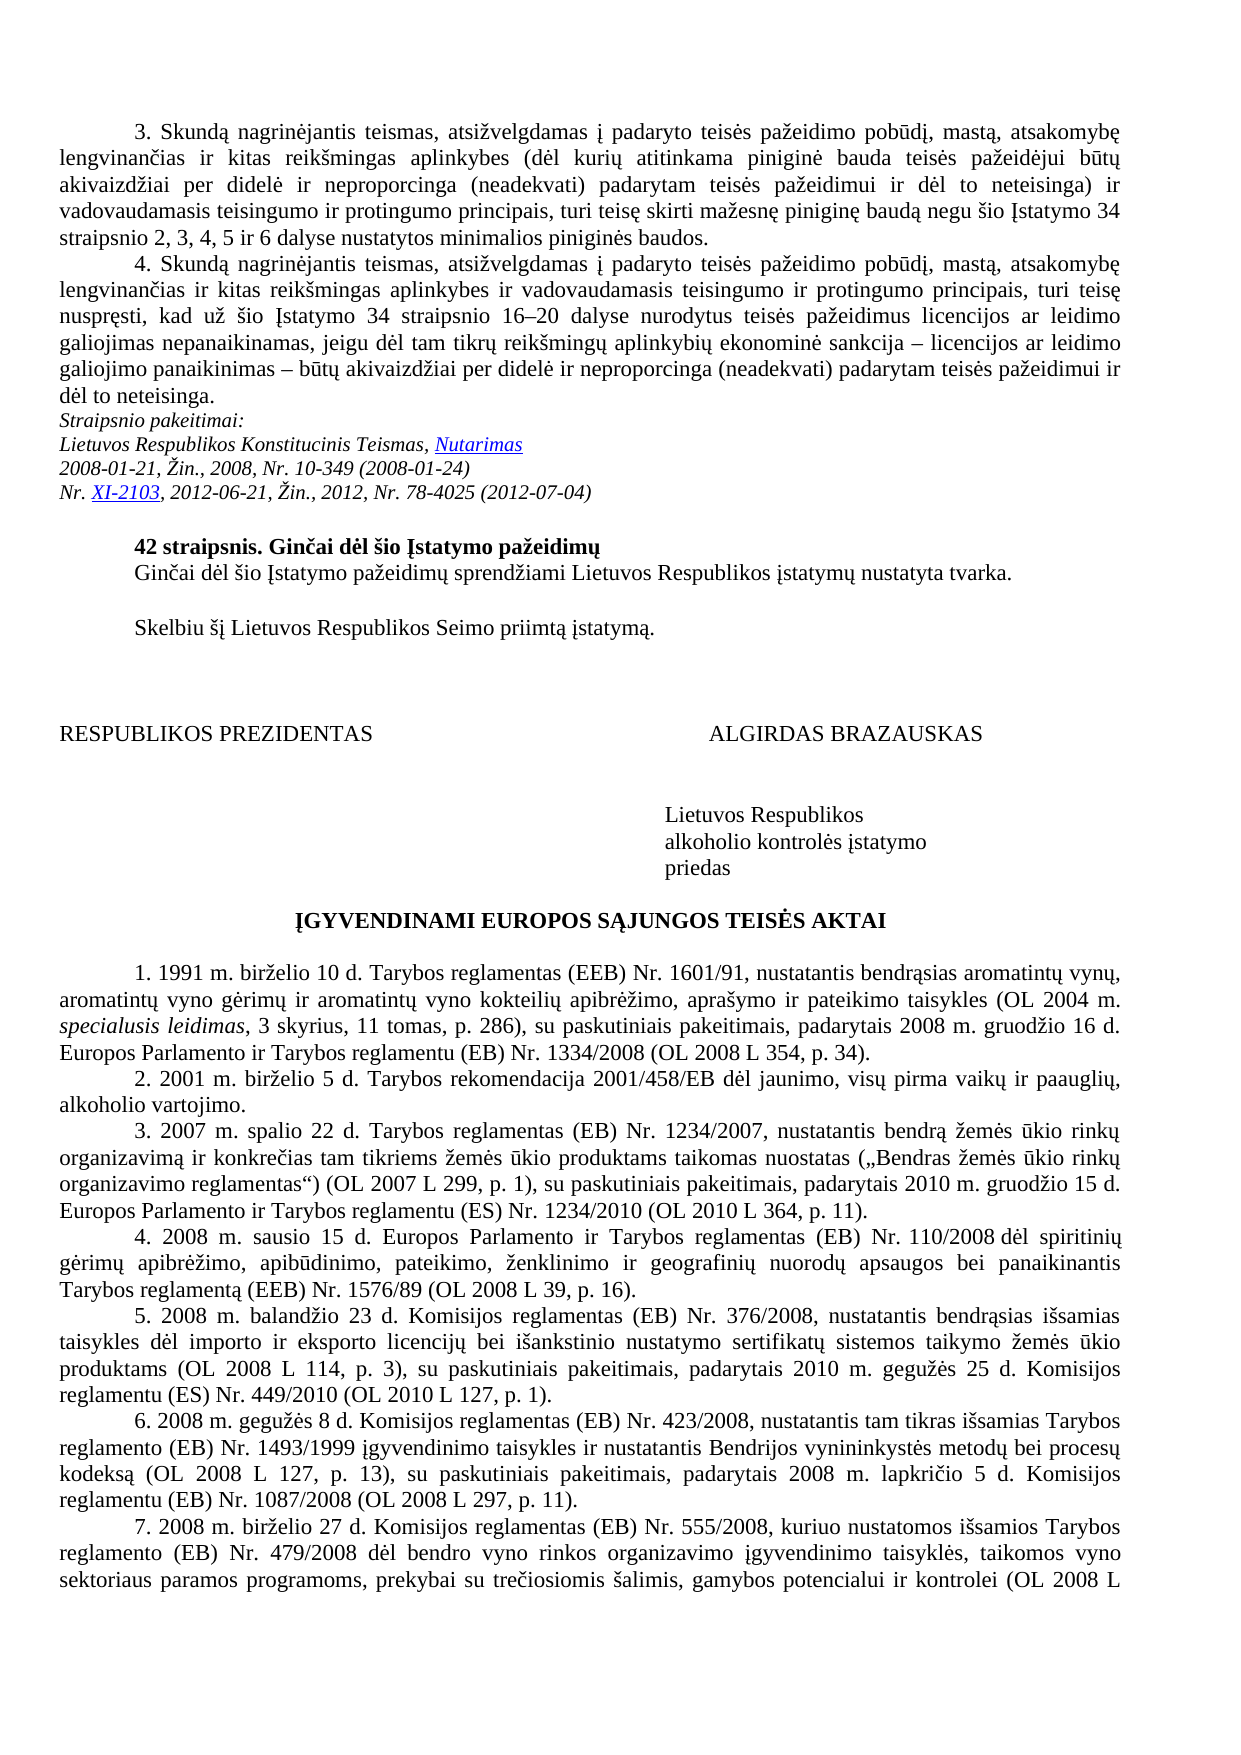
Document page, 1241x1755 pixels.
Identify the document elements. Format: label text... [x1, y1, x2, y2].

text alkoholio kontrolės įstatymo [664, 828, 1122, 854]
text 42 straipsnis. Ginčai dėl šio Įstatymo pažeidimų [59, 533, 1122, 559]
text 6. 2008 m. gegužės 8 d. Komisijos reglamentas (EB) Nr. 423/2008, nustatantis tam tikras išsamias Tarybos reglamento (EB) Nr. 1493/1999 įgyvendinimo taisykles ir nustatantis Bendrijos vynininkystės metodų bei procesų kodeksą (OL 2008 L 127, p. 13), su paskutiniais pakeitimais, padarytais 2008 m. lapkričio 5 d. Komisijos reglamentu (EB) Nr. 1087/2008 (OL 2008 L 297, p. 11). [59, 1407, 1122, 1513]
text 3. 2007 m. spalio 22 d. Tarybos reglamentas (EB) Nr. 1234/2007, nustatantis bendrą žemės ūkio rinkų organizavimą ir konkrečias tam tikriems žemės ūkio produktams taikomas nuostatas („Bendras žemės ūkio rinkų organizavimo reglamentas“) (OL 2007 L 299, p. 1), su paskutiniais pakeitimais, padarytais 2010 m. gruodžio 15 d. Europos Parlamento ir Tarybos reglamentu (ES) Nr. 1234/2010 (OL 2010 L 364, p. 11). [59, 1118, 1122, 1223]
text 1. 1991 m. birželio 10 d. Tarybos reglamentas (EEB) Nr. 1601/91, nustatantis bendrąsias aromatintų vynų, aromatintų vyno gėrimų ir aromatintų vyno kokteilių apibrėžimo, aprašymo ir pateikimo taisykles (OL 2004 m. specialusis leidimas, 3 skyrius, 11 tomas, p. 286), su paskutiniais pakeitimais, padarytais 2008 m. gruodžio 16 d. Europos Parlamento ir Tarybos reglamentu (EB) Nr. 1334/2008 (OL 2008 L 354, p. 34). [59, 959, 1122, 1065]
text ĮGYVENDINAMI EUROPOS SĄJUNGOS TEISĖS AKTAI [59, 907, 1122, 933]
text 2. 2001 m. birželio 5 d. Tarybos rekomendacija 2001/458/EB dėl jaunimo, visų pirma vaikų ir paauglių, alkoholio vartojimo. [59, 1065, 1122, 1118]
text 2008-01-21, Žin., 2008, Nr. 10-349 (2008-01-24) [59, 456, 1122, 480]
text Straipsnio pakeitimai: [59, 408, 1122, 432]
text priedas [664, 854, 1122, 880]
text 5. 2008 m. balandžio 23 d. Komisijos reglamentas (EB) Nr. 376/2008, nustatantis bendrąsias išsamias taisykles dėl importo ir eksporto licencijų bei išankstinio nustatymo sertifikatų sistemos taikymo žemės ūkio produktams (OL 2008 L 114, p. 3), su paskutiniais pakeitimais, padarytais 2010 m. gegužės 25 d. Komisijos reglamentu (ES) Nr. 449/2010 (OL 2010 L 127, p. 1). [59, 1302, 1122, 1407]
text 4. 2008 m. sausio 15 d. Europos Parlamento ir Tarybos reglamentas (EB) Nr. 110/2008 dėl spiritinių gėrimų apibrėžimo, apibūdinimo, pateikimo, ženklinimo ir geografinių nuorodų apsaugos bei panaikinantis Tarybos reglamentą (EEB) Nr. 1576/89 (OL 2008 L 39, p. 16). [59, 1223, 1122, 1302]
text 7. 2008 m. birželio 27 d. Komisijos reglamentas (EB) Nr. 555/2008, kuriuo nustatomos išsamios Tarybos reglamento (EB) Nr. 479/2008 dėl bendro vyno rinkos organizavimo įgyvendinimo taisyklės, taikomos vyno sektoriaus paramos programoms, prekybai su trečiosiomis šalimis, gamybos potencialui ir kontrolei (OL 2008 L [59, 1513, 1122, 1592]
text Ginčai dėl šio Įstatymo pažeidimų sprendžiami Lietuvos Respublikos įstatymų nustatyta tvarka. [59, 559, 1122, 586]
text RESPUBLIKOS PREZIDENTAS ALGIRDAS BRAZAUSKAS [59, 720, 1122, 746]
text Lietuvos Respublikos [664, 801, 1122, 828]
text Nr. XI-2103, 2012-06-21, Žin., 2012, Nr. 78-4025 (2012-07-04) [59, 480, 1122, 504]
text 3. Skundą nagrinėjantis teismas, atsižvelgdamas į padaryto teisės pažeidimo pobūdį, mastą, atsakomybę lengvinančias ir kitas reikšmingas aplinkybes (dėl kurių atitinkama piniginė bauda teisės pažeidėjui būtų akivaizdžiai per didelė ir neproporcinga (neadekvati) padarytam teisės pažeidimui ir dėl to neteisinga) ir vadovaudamasis teisingumo ir protingumo principais, turi teisę skirti mažesnę piniginę baudą negu šio Įstatymo 34 straipsnio 2, 3, 4, 5 ir 6 dalyse nustatytos minimalios piniginės baudos. [59, 118, 1122, 250]
text 4. Skundą nagrinėjantis teismas, atsižvelgdamas į padaryto teisės pažeidimo pobūdį, mastą, atsakomybę lengvinančias ir kitas reikšmingas aplinkybes ir vadovaudamasis teisingumo ir protingumo principais, turi teisę nuspręsti, kad už šio Įstatymo 34 straipsnio 16–20 dalyse nurodytus teisės pažeidimus licencijos ar leidimo galiojimas nepanaikinamas, jeigu dėl tam tikrų reikšmingų aplinkybių ekonominė sankcija – licencijos ar leidimo galiojimo panaikinimas – būtų akivaizdžiai per didelė ir neproporcinga (neadekvati) padarytam teisės pažeidimui ir dėl to neteisinga. [59, 250, 1122, 408]
text Lietuvos Respublikos Konstitucinis Teismas, Nutarimas [59, 432, 1122, 456]
text Skelbiu šį Lietuvos Respublikos Seimo priimtą įstatymą. [59, 614, 1122, 641]
